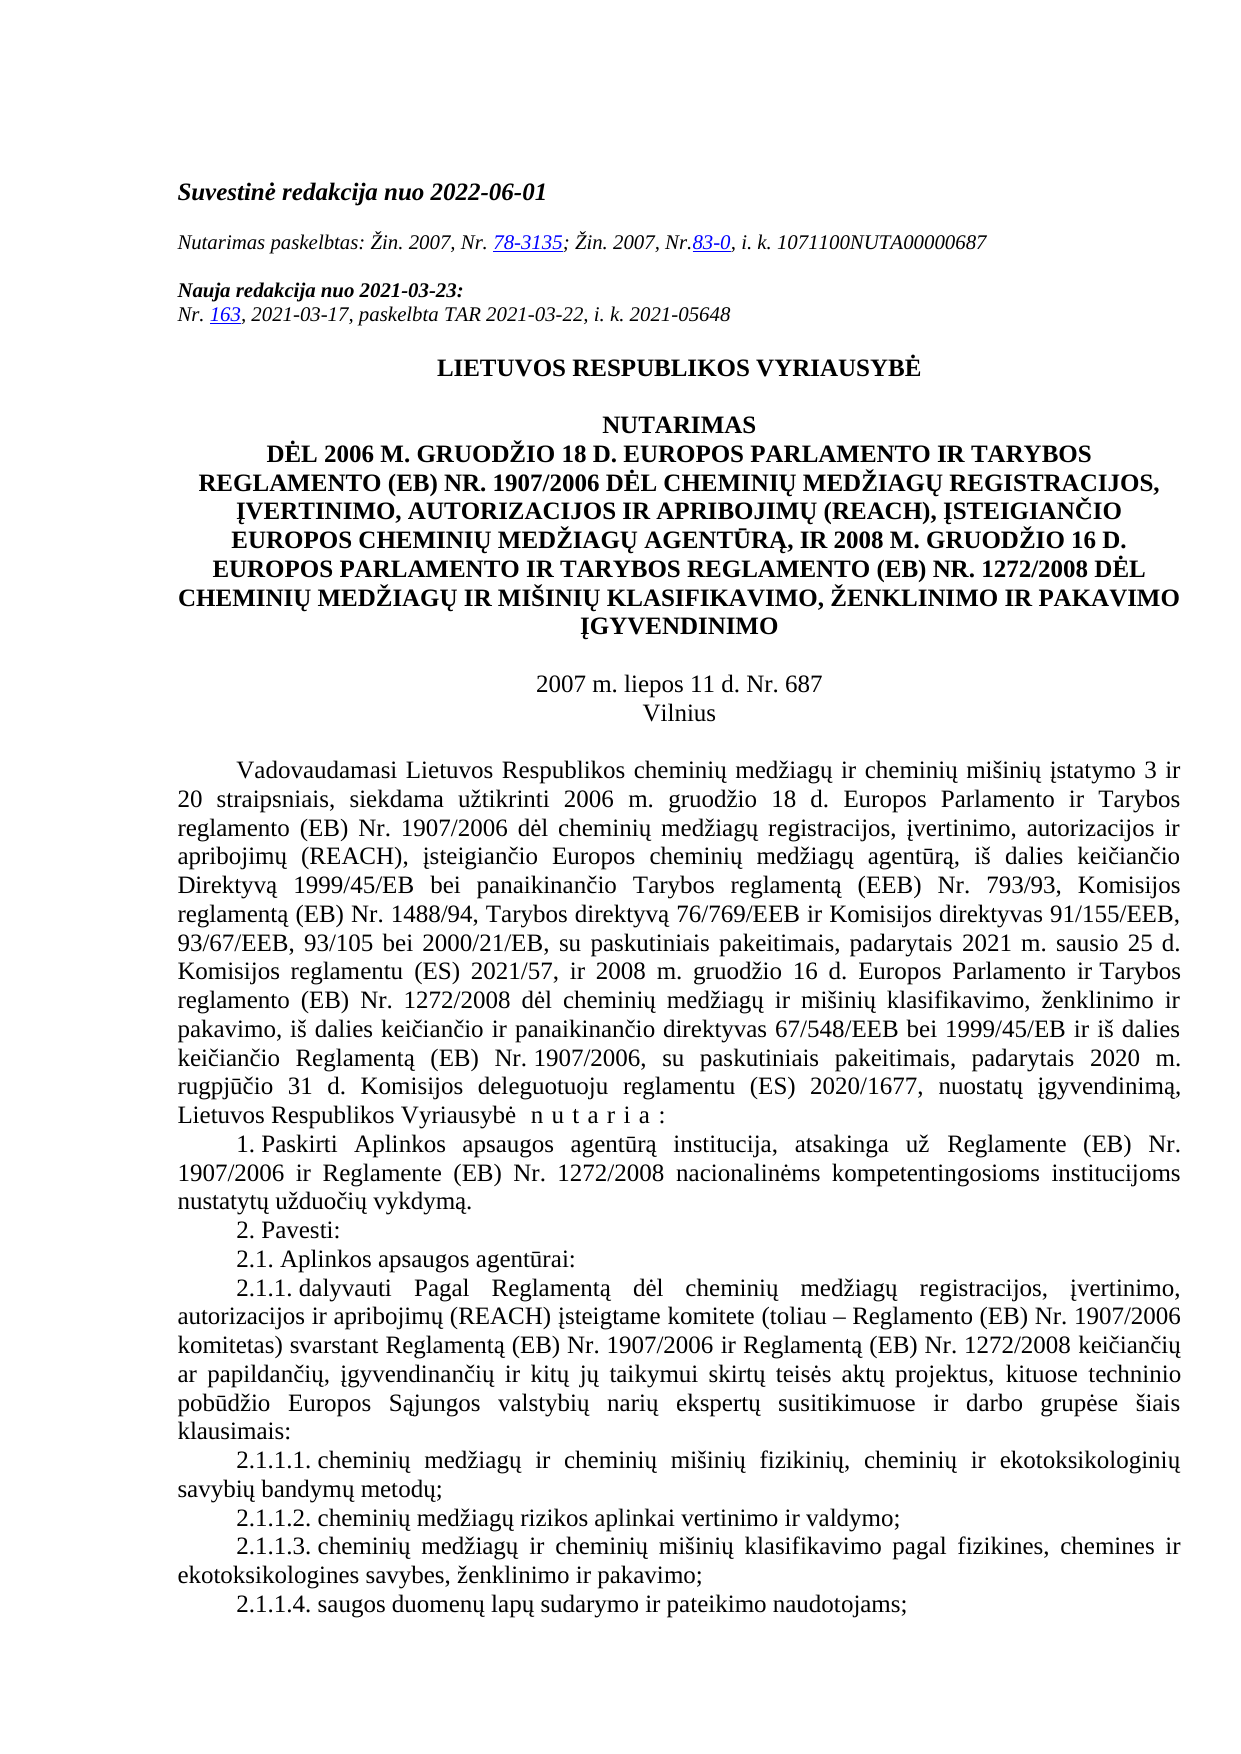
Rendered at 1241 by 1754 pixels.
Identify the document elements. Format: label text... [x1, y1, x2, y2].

text LIETUVOS RESPUBLIKOS VYRIAUSYBĖ [177, 353, 1181, 381]
text 2.1.1.1. cheminių medžiagų ir cheminių mišinių fizikinių, cheminių ir ekotoksikologinių savybių bandymų metodų; [177, 1445, 1181, 1503]
text 2.1.1. dalyvauti Pagal Reglamentą dėl cheminių medžiagų registracijos, įvertinimo, autorizacijos ir apribojimų (REACH) įsteigtame komitete (toliau – Reglamento (EB) Nr. 1907/2006 komitetas) svarstant Reglamentą (EB) Nr. 1907/2006 ir Reglamentą (EB) Nr. 1272/2008 keičiančių ar papildančių, įgyvendinančių ir kitų jų taikymui skirtų teisės aktų projektus, kituose techninio pobūdžio Europos Sąjungos valstybių narių ekspertų susitikimuose ir darbo grupėse šiais klausimais: [177, 1273, 1181, 1445]
text Vadovaudamasi Lietuvos Respublikos cheminių medžiagų ir cheminių mišinių įstatymo 3 ir 20 straipsniais, siekdama užtikrinti 2006 m. gruodžio 18 d. Europos Parlamento ir Tarybos reglamento (EB) Nr. 1907/2006 dėl cheminių medžiagų registracijos, įvertinimo, autorizacijos ir apribojimų (REACH), įsteigiančio Europos cheminių medžiagų agentūrą, iš dalies keičiančio Direktyvą 1999/45/EB bei panaikinančio Tarybos reglamentą (EEB) Nr. 793/93, Komisijos reglamentą (EB) Nr. 1488/94, Tarybos direktyvą 76/769/EEB ir Komisijos direktyvas 91/155/EEB, 93/67/EEB, 93/105 bei 2000/21/EB, su paskutiniais pakeitimais, padarytais 2021 m. sausio 25 d. Komisijos reglamentu (ES) 2021/57, ir 2008 m. gruodžio 16 d. Europos Parlamento ir Tarybos reglamento (EB) Nr. 1272/2008 dėl cheminių medžiagų ir mišinių klasifikavimo, ženklinimo ir pakavimo, iš dalies keičiančio ir panaikinančio direktyvas 67/548/EEB bei 1999/45/EB ir iš dalies keičiančio Reglamentą (EB) Nr. 1907/2006, su paskutiniais pakeitimais, padarytais 2020 m. rugpjūčio 31 d. Komisijos deleguotuoju reglamentu (ES) 2020/1677, nuostatų įgyvendinimą, Lietuvos Respublikos Vyriausybė nutaria: [177, 755, 1181, 1129]
text Suvestinė redakcija nuo 2022-06-01 [177, 177, 1181, 206]
text Nr. 163, 2021-03-17, paskelbta TAR 2021-03-22, i. k. 2021-05648 [177, 302, 1181, 326]
text Nutarimas paskelbtas: Žin. 2007, Nr. 78-3135; Žin. 2007, Nr.83-0, i. k. 1071100NUTA00000687 [177, 230, 1181, 254]
text 2.1.1.3. cheminių medžiagų ir cheminių mišinių klasifikavimo pagal fizikines, chemines ir ekotoksikologines savybes, ženklinimo ir pakavimo; [177, 1531, 1181, 1589]
text 1. Paskirti Aplinkos apsaugos agentūrą institucija, atsakinga už Reglamente (EB) Nr. 1907/2006 ir Reglamente (EB) Nr. 1272/2008 nacionalinėms kompetentingosioms institucijoms nustatytų užduočių vykdymą. [177, 1129, 1181, 1215]
text 2.1. Aplinkos apsaugos agentūrai: [177, 1244, 1181, 1273]
text dėl 2006 m. gruodžio 18 d. Europos Parlamento ir Tarybos reglamento (EB) Nr. 1907/2006 dėl cheminių medžiagų registracijos, įvertinimo, autorizacijos ir apribojimų (REACH), įsteigiančio Europos cheminių medžiagų agentūrą, ir 2008 m. gruodžio 16 d. Europos Parlamento ir Tarybos reglamento (EB) Nr. 1272/2008 dėl cheminių medžiagų ir mišinių klasifikavimo, ženklinimo ir pakavimo ĮGYVENDINIMO [177, 439, 1181, 640]
text 2.1.1.2. cheminių medžiagų rizikos aplinkai vertinimo ir valdymo; [177, 1503, 1181, 1531]
text NUTARIMAS [177, 410, 1181, 439]
text 2007 m. liepos 11 d. Nr. 687 [177, 669, 1181, 698]
text 2. Pavesti: [177, 1215, 1181, 1244]
text 2.1.1.4. saugos duomenų lapų sudarymo ir pateikimo naudotojams; [177, 1589, 1181, 1618]
text Vilnius [177, 698, 1181, 726]
text Nauja redakcija nuo 2021-03-23: [177, 278, 1181, 302]
